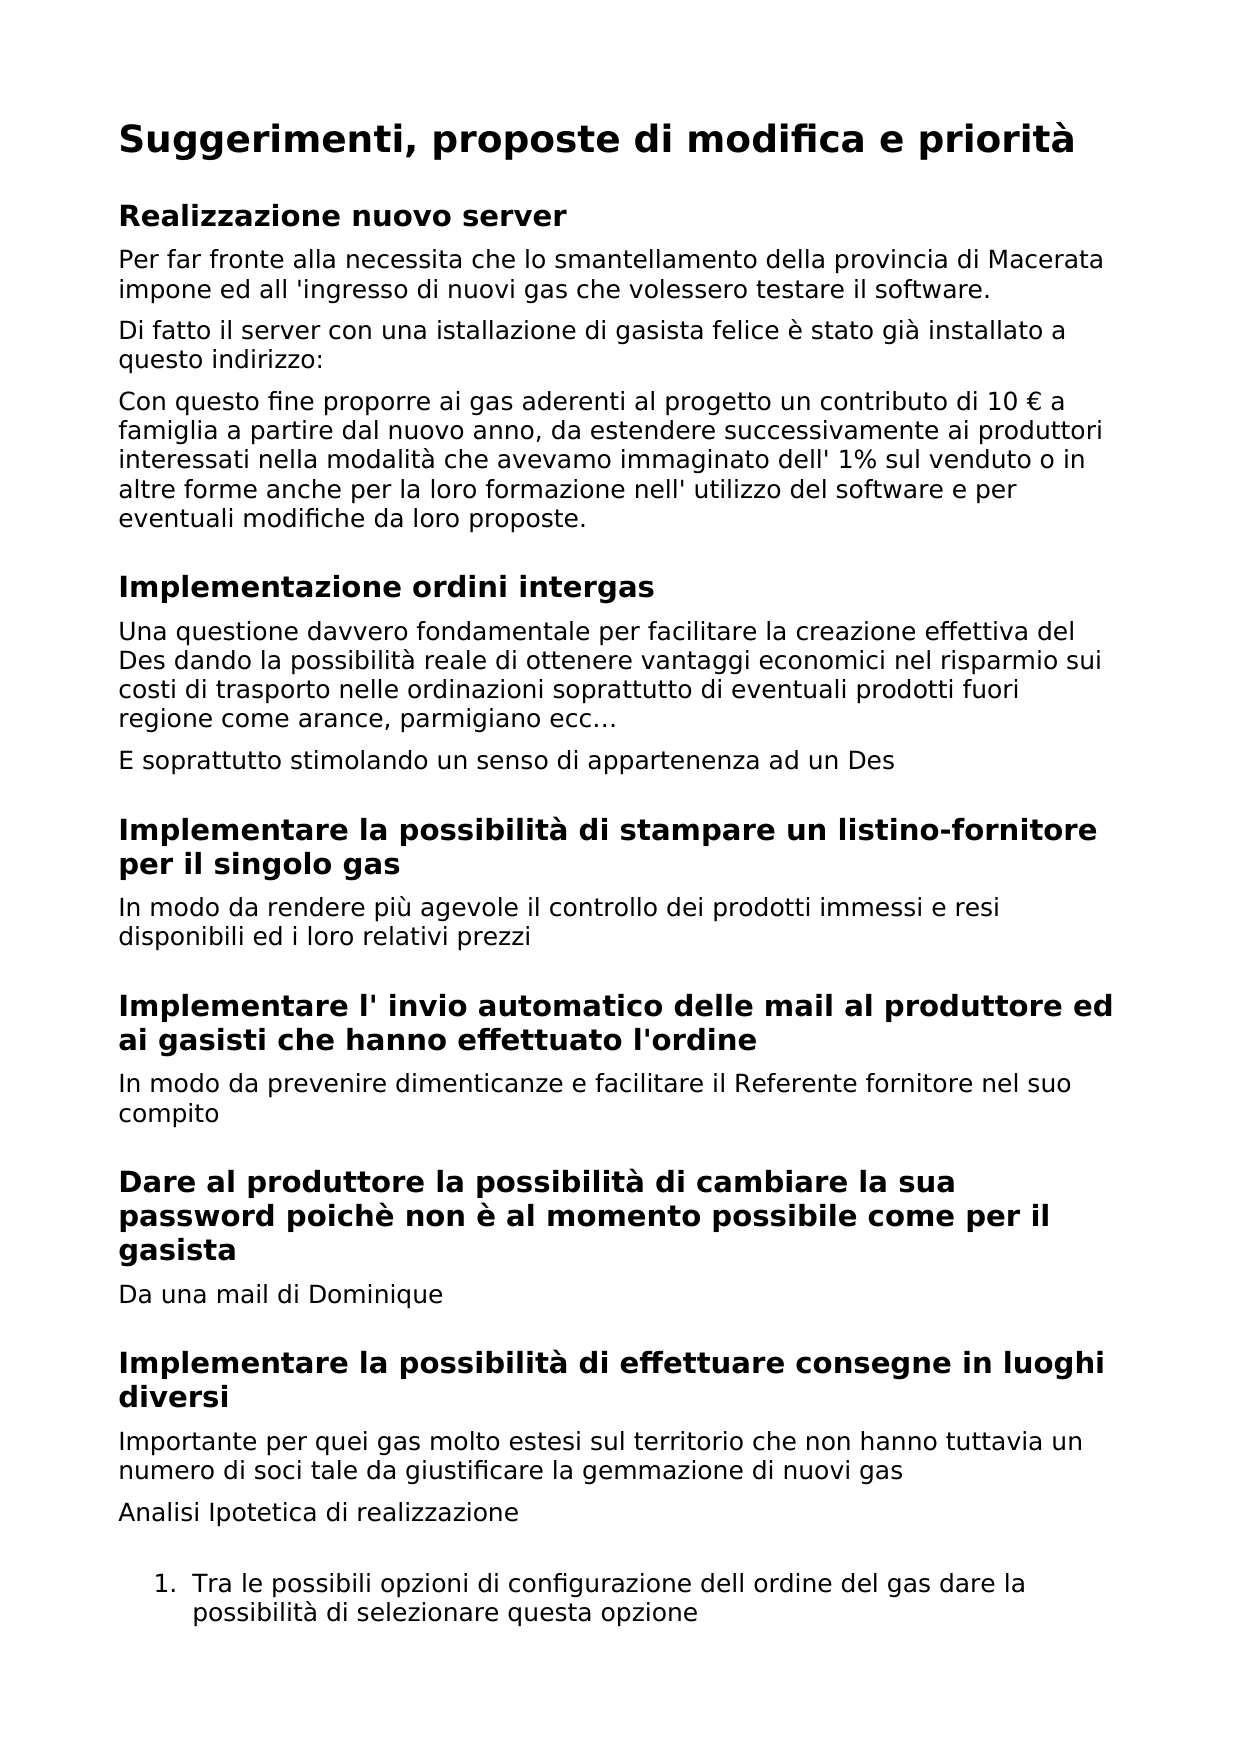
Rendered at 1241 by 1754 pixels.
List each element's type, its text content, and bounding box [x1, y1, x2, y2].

subtitle Implementare l' invio automatico delle mail al produttore ed ai gasisti che hanno effettuato l'ordine [118, 989, 1122, 1057]
subtitle Implementare la possibilità di stampare un listino-fornitore per il singolo gas [118, 813, 1122, 881]
subtitle Implementare la possibilità di effettuare consegne in luoghi diversi [118, 1347, 1122, 1414]
subtitle Suggerimenti, proposte di modifica e priorità [118, 118, 1122, 162]
subtitle Realizzazione nuovo server [118, 199, 1122, 233]
text Di fatto il server con una istallazione di gasista felice è stato già installato a questo indirizzo: [118, 317, 1122, 375]
text Con questo fine proporre ai gas aderenti al progetto un contributo di 10 € a famiglia a partire dal nuovo anno, da estendere successivamente ai produttori interessati nella modalità che avevamo immaginato dell' 1% sul venduto o in altre forme anche per la loro formazione nell' utilizzo del software e per eventuali modifiche da loro proposte. [118, 387, 1122, 533]
text Analisi Ipotetica di realizzazione [118, 1498, 1122, 1527]
text Per far fronte alla necessita che lo smantellamento della provincia di Macerata impone ed all 'ingresso di nuovi gas che volessero testare il software. [118, 246, 1122, 304]
text E soprattutto stimolando un senso di appartenenza ad un Des [118, 746, 1122, 776]
text Da una mail di Dominique [118, 1280, 1122, 1309]
text In modo da prevenire dimenticanze e facilitare il Referente fornitore nel suo compito [118, 1070, 1122, 1128]
text In modo da rendere più agevole il controllo dei prodotti immessi e resi disponibili ed i loro relativi prezzi [118, 893, 1122, 952]
list Tra le possibili opzioni di configurazione dell ordine del gas dare la possibilità di selezionare questa opzione [177, 1569, 1122, 1627]
text Importante per quei gas molto estesi sul territorio che non hanno tuttavia un numero di soci tale da giustificare la gemmazione di nuovi gas [118, 1427, 1122, 1485]
subtitle Dare al produttore la possibilità di cambiare la sua password poichè non è al momento possibile come per il gasista [118, 1166, 1122, 1267]
text Una questione davvero fondamentale per facilitare la creazione effettiva del Des dando la possibilità reale di ottenere vantaggi economici nel risparmio sui costi di trasporto nelle ordinazioni soprattutto di eventuali prodotti fuori regione come arance, parmigiano ecc… [118, 617, 1122, 734]
subtitle Implementazione ordini intergas [118, 571, 1122, 605]
